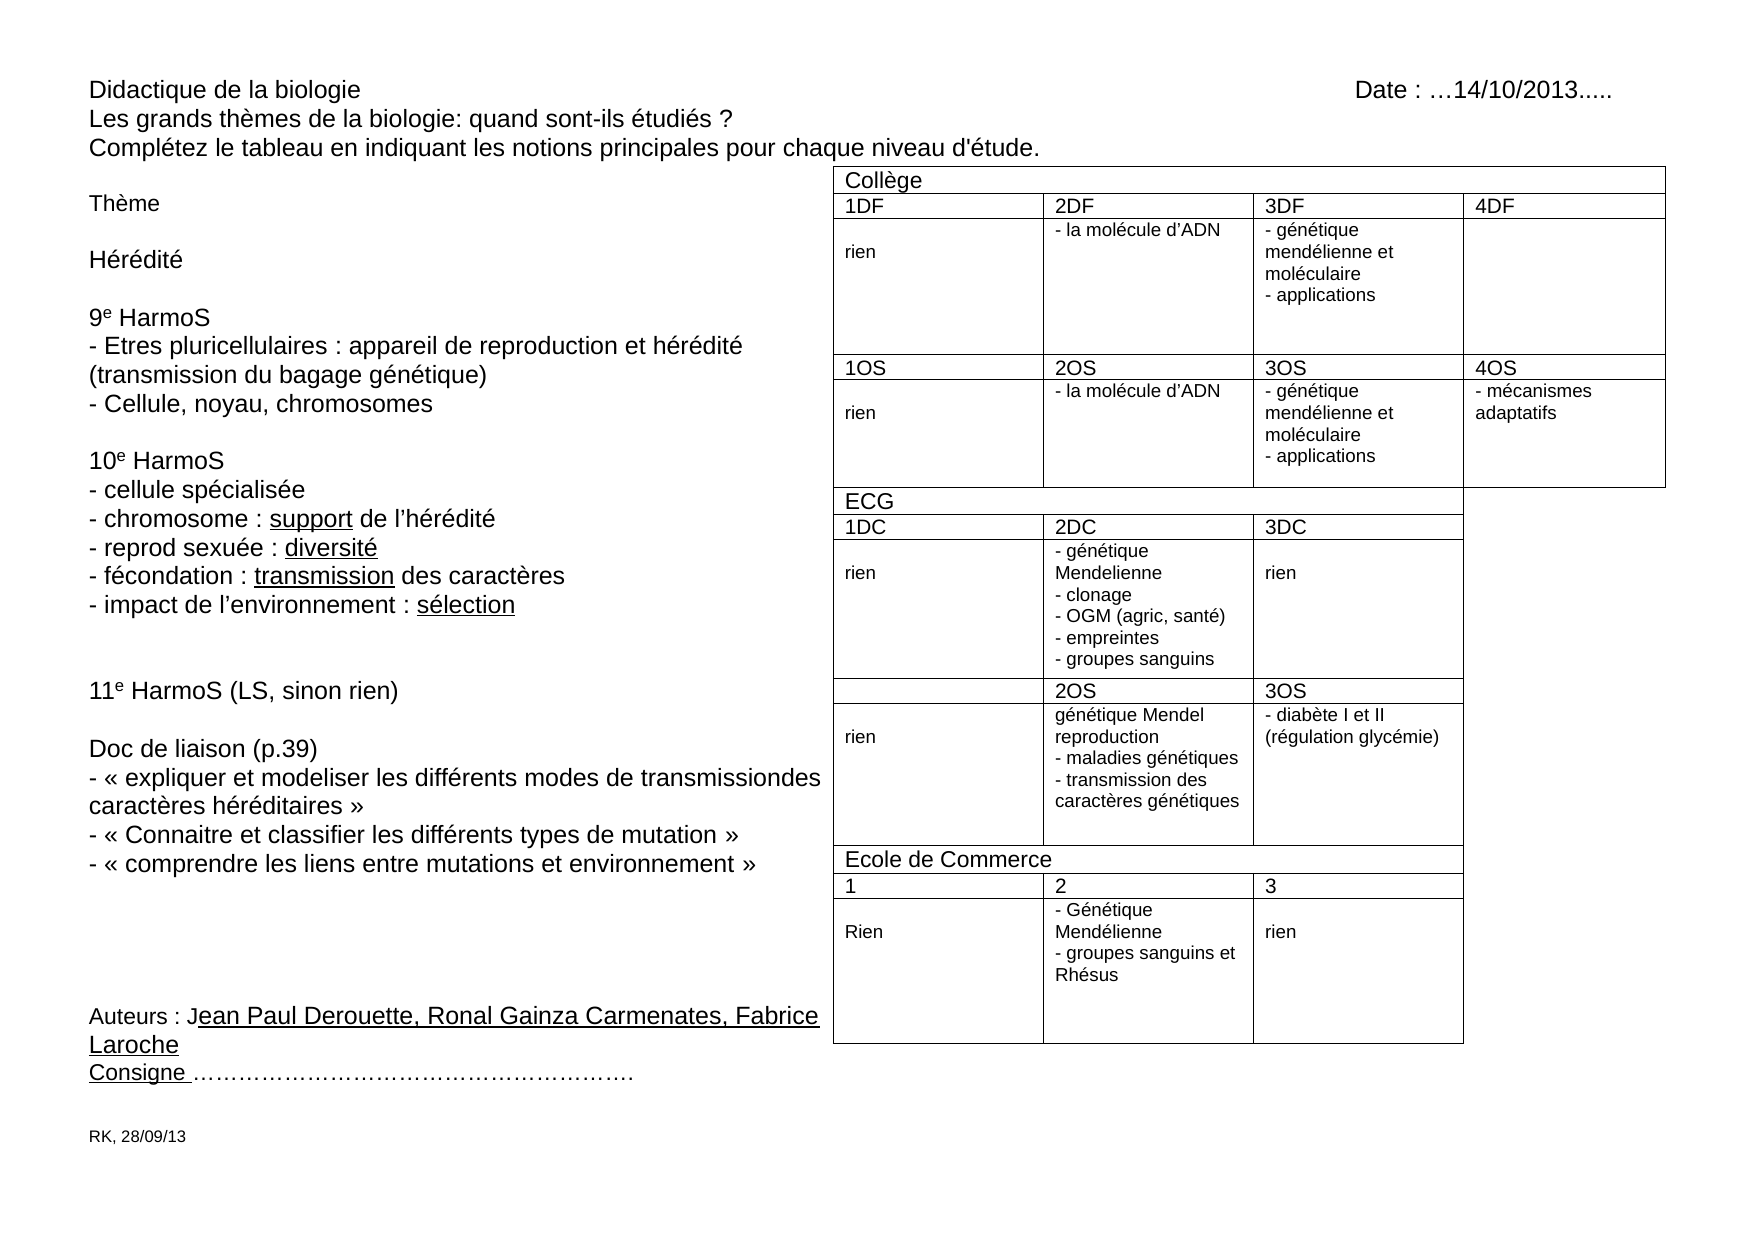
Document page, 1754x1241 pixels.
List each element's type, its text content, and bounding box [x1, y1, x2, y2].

text - cellule spécialisée [89, 475, 823, 504]
table_cell 1OS [834, 355, 1043, 379]
table_cell - génétique mendélienne et moléculaire - applications [1254, 219, 1463, 354]
table_cell rien [1254, 540, 1463, 678]
text Didactique de la biologie Date : …14/10/2013..... [89, 75, 1665, 104]
text - reprod sexuée : diversité [89, 533, 823, 561]
table_cell [1464, 678, 1665, 703]
table_cell rien [834, 704, 1043, 845]
table_cell - la molécule d’ADN [1044, 219, 1253, 354]
table_cell 3OS [1254, 355, 1463, 379]
table_cell [1464, 703, 1665, 845]
text - fécondation : transmission des caractères [89, 561, 823, 590]
table_cell 3DF [1254, 194, 1463, 218]
table_cell 3 [1254, 874, 1463, 898]
text 9e HarmoS [89, 303, 823, 331]
text 11e HarmoS (LS, sinon rien) [89, 676, 823, 705]
text Complétez le tableau en indiquant les notions principales pour chaque niveau d'étude. [89, 132, 1665, 161]
text Doc de liaison (p.39) [89, 734, 823, 763]
text - Cellule, noyau, chromosomes [89, 389, 823, 418]
text Les grands thèmes de la biologie: quand sont-ils étudiés ? [89, 104, 1665, 132]
table_cell - mécanismes adaptatifs [1464, 380, 1665, 487]
table_cell rien [1254, 899, 1463, 1042]
table_cell 2OS [1044, 355, 1253, 379]
table_cell - Génétique Mendélienne - groupes sanguins et Rhésus [1044, 899, 1253, 1042]
table_header Collège [834, 167, 1665, 193]
table_cell 4DF [1464, 194, 1665, 218]
text Thème [89, 190, 823, 216]
table_cell [1464, 219, 1665, 354]
text - chromosome : support de l’hérédité [89, 504, 823, 533]
table_cell rien [834, 540, 1043, 678]
table_cell 2DC [1044, 515, 1253, 539]
table_cell 1DC [834, 515, 1043, 539]
table_cell - génétique mendélienne et moléculaire - applications [1254, 380, 1463, 487]
text - Etres pluricellulaires : appareil de reproduction et hérédité (transmission du bagage génétique) [89, 331, 823, 389]
table_cell [1464, 845, 1665, 873]
table_cell 3DC [1254, 515, 1463, 539]
table_cell [834, 679, 1043, 703]
text - « Connaitre et classifier les différents types de mutation » [89, 820, 823, 849]
table_cell [1464, 539, 1665, 678]
table_cell [1464, 873, 1665, 898]
table_cell rien [834, 380, 1043, 487]
text Auteurs : Jean Paul Derouette, Ronal Gainza Carmenates, Fabrice Laroche [89, 1001, 823, 1059]
table_cell - diabète I et II (régulation glycémie) [1254, 704, 1463, 845]
table_cell rien [834, 219, 1043, 354]
table_cell 2DF [1044, 194, 1253, 218]
table_cell 1DF [834, 194, 1043, 218]
table_cell 1 [834, 874, 1043, 898]
table_cell - la molécule d’ADN [1044, 380, 1253, 487]
text - impact de l’environnement : sélection [89, 590, 823, 619]
text - « comprendre les liens entre mutations et environnement » [89, 849, 823, 878]
text 10e HarmoS [89, 446, 823, 475]
table_cell génétique Mendel reproduction - maladies génétiques - transmission des caractères génétiques [1044, 704, 1253, 845]
table_cell 2OS [1044, 679, 1253, 703]
text Consigne …………………………………………………. [89, 1059, 1665, 1085]
text Hérédité [89, 245, 823, 274]
table_cell 3OS [1254, 679, 1463, 703]
table_cell - génétique Mendelienne - clonage - OGM (agric, santé) - empreintes - groupes sanguins [1044, 540, 1253, 678]
table_cell 2 [1044, 874, 1253, 898]
table_cell ECG [834, 488, 1463, 514]
table_cell [1464, 488, 1665, 514]
table_cell 4OS [1464, 355, 1665, 379]
table_cell [1464, 898, 1665, 1042]
table_cell [1464, 514, 1665, 539]
table_cell Rien [834, 899, 1043, 1042]
text - « expliquer et modeliser les différents modes de transmissiondes caractères héréditaires » [89, 763, 823, 820]
table_cell Ecole de Commerce [834, 846, 1463, 873]
